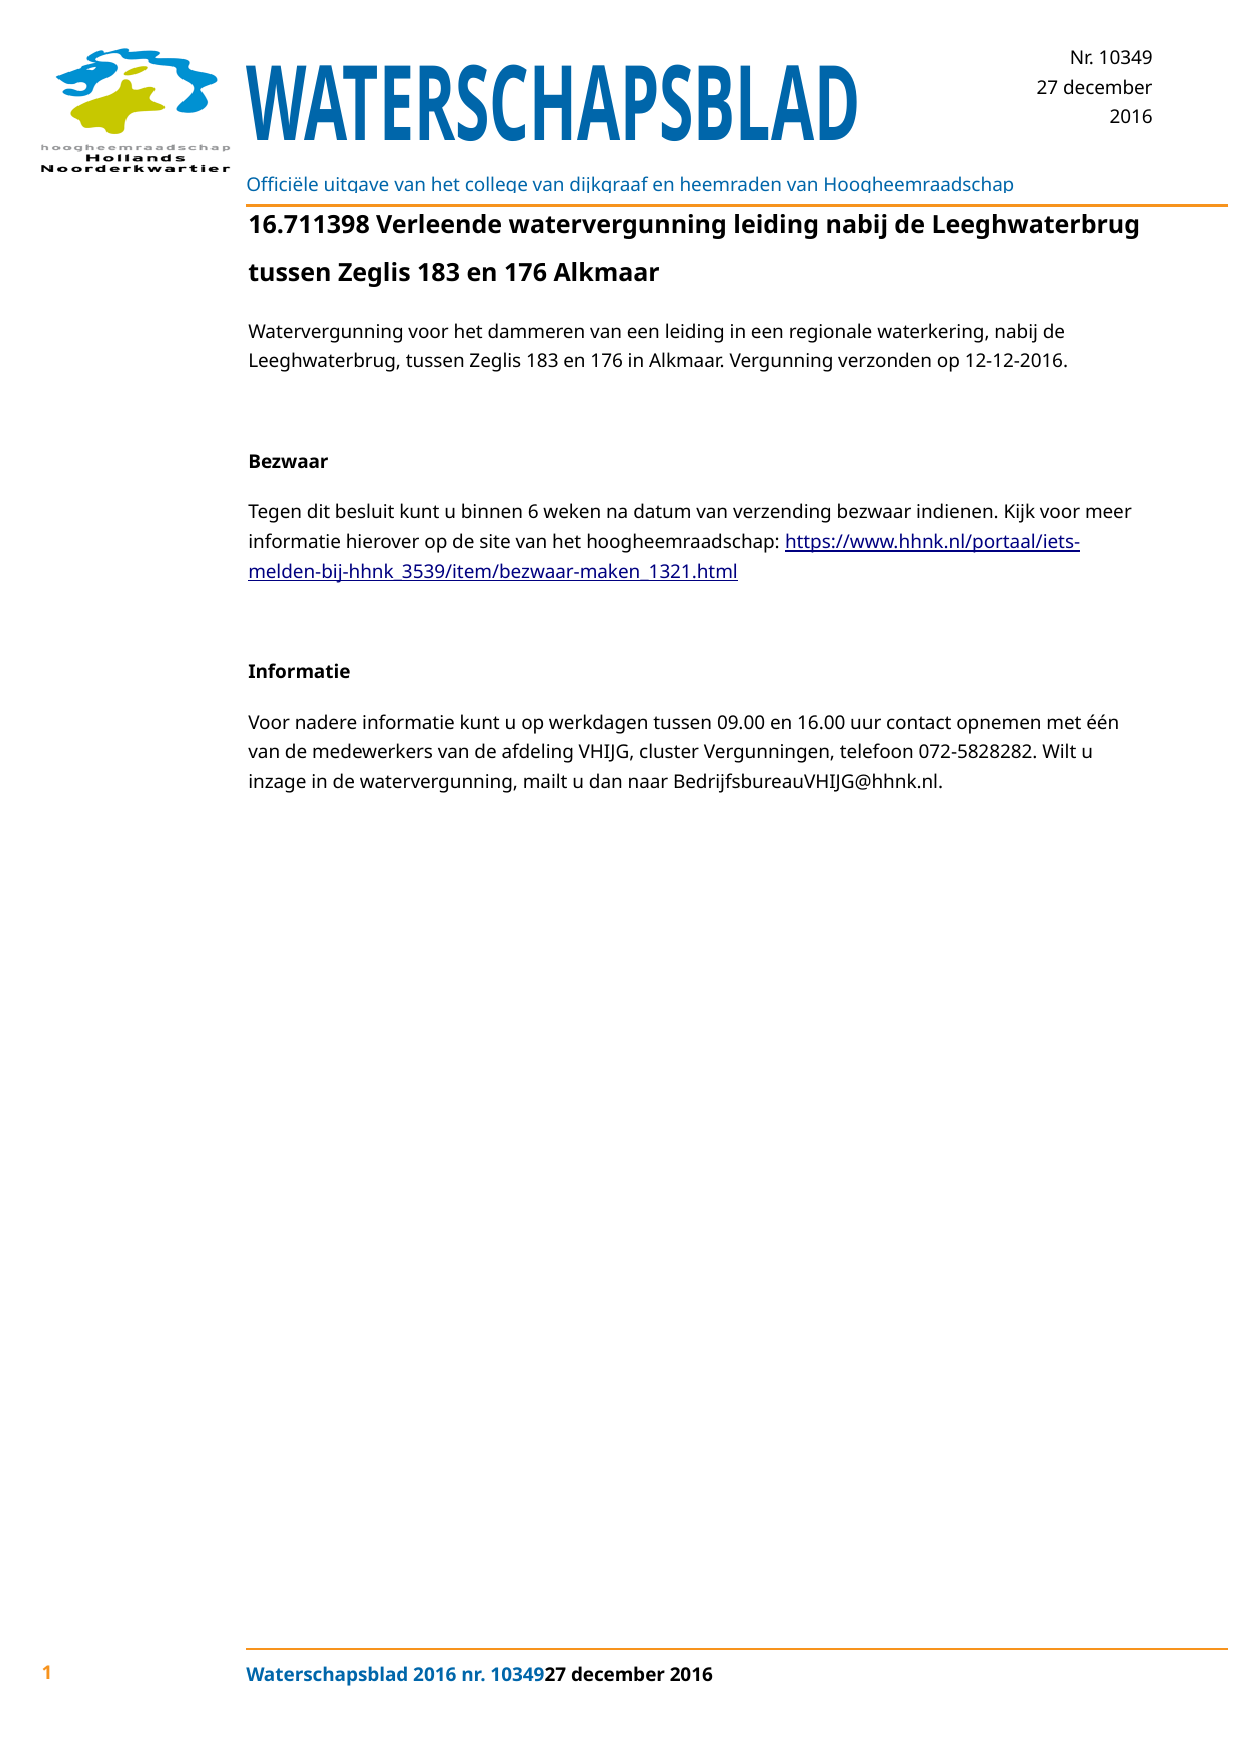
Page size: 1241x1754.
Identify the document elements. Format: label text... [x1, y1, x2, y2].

text Informatie [248, 659, 1152, 684]
text Watervergunning voor het dammeren van een leiding in een regionale waterkering, nabij de Leeghwaterbrug, tussen Zeglis 183 en 176 in Alkmaar. Vergunning verzonden op 12-12-2016. [248, 318, 1152, 373]
text Voor nadere informatie kunt u op werkdagen tussen 09.00 en 16.00 uur contact opnemen met één van de medewerkers van de afdeling VHIJG, cluster Vergunningen, telefoon 072-5828282. Wilt u inzage in de watervergunning, mailt u dan naar BedrijfsbureauVHIJG@hhnk.nl. [248, 709, 1152, 794]
picture [41, 47, 231, 172]
text 16.711398 Verleende watervergunning leiding nabij de Leeghwaterbrug tussen Zeglis 183 en 176 Alkmaar [248, 207, 1152, 288]
text Tegen dit besluit kunt u binnen 6 weken na datum van verzending bezwaar indienen. Kijk voor meer informatie hierover op de site van het hoogheemraadschap: https://www.hhnk.nl/portaal/iets-melden-bij-hhnk_3539/item/bezwaar-maken_1321.html [248, 499, 1152, 584]
text Bezwaar [248, 448, 1152, 474]
